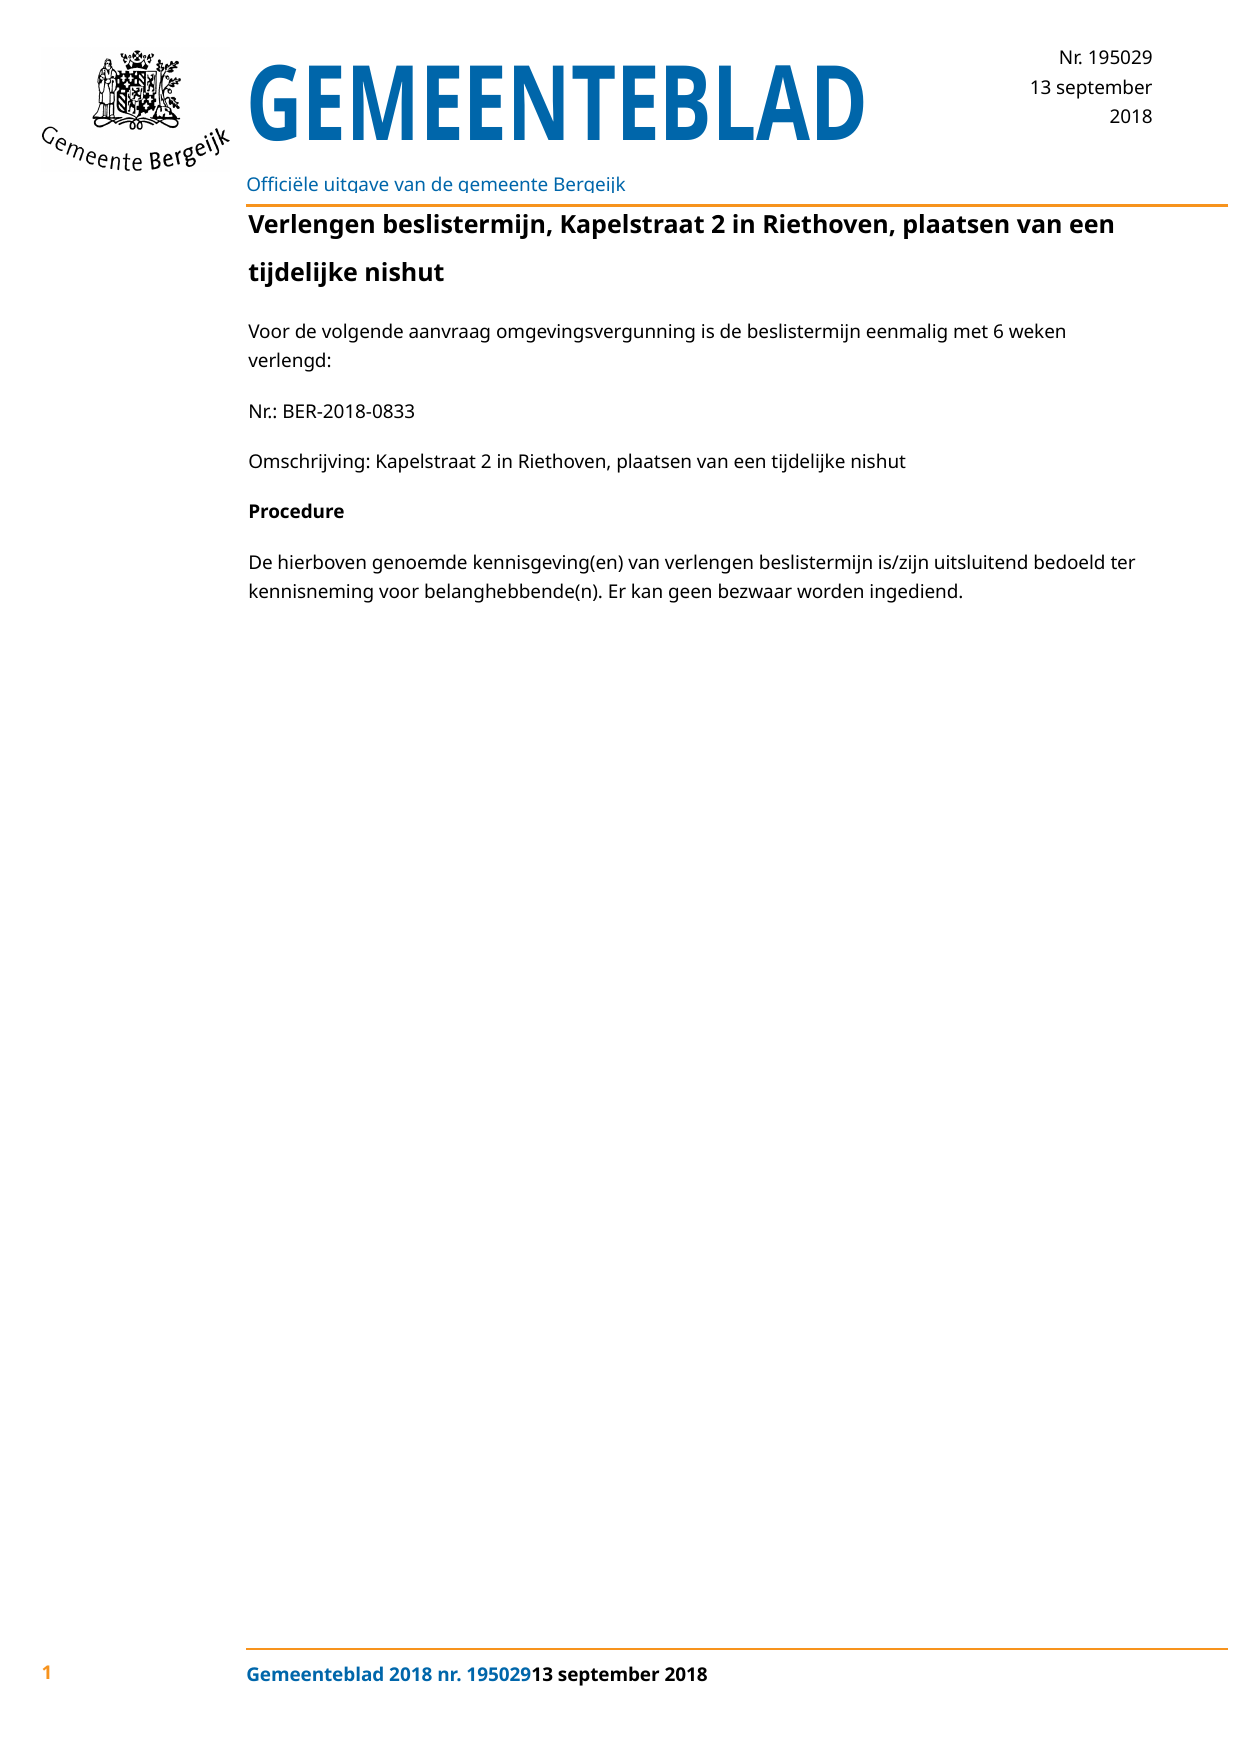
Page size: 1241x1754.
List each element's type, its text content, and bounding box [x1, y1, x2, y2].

picture [41, 47, 231, 172]
text Verlengen beslistermijn, Kapelstraat 2 in Riethoven, plaatsen van een tijdelijke nishut [248, 207, 1152, 288]
text Procedure [248, 499, 1152, 524]
text Nr.: BER-2018-0833 [248, 398, 1152, 424]
text Omschrijving: Kapelstraat 2 in Riethoven, plaatsen van een tijdelijke nishut [248, 448, 1152, 474]
text Voor de volgende aanvraag omgevingsvergunning is de beslistermijn eenmalig met 6 weken verlengd: [248, 318, 1152, 373]
text De hierboven genoemde kennisgeving(en) van verlengen beslistermijn is/zijn uitsluitend bedoeld ter kennisneming voor belanghebbende(n). Er kan geen bezwaar worden ingediend. [248, 549, 1152, 604]
